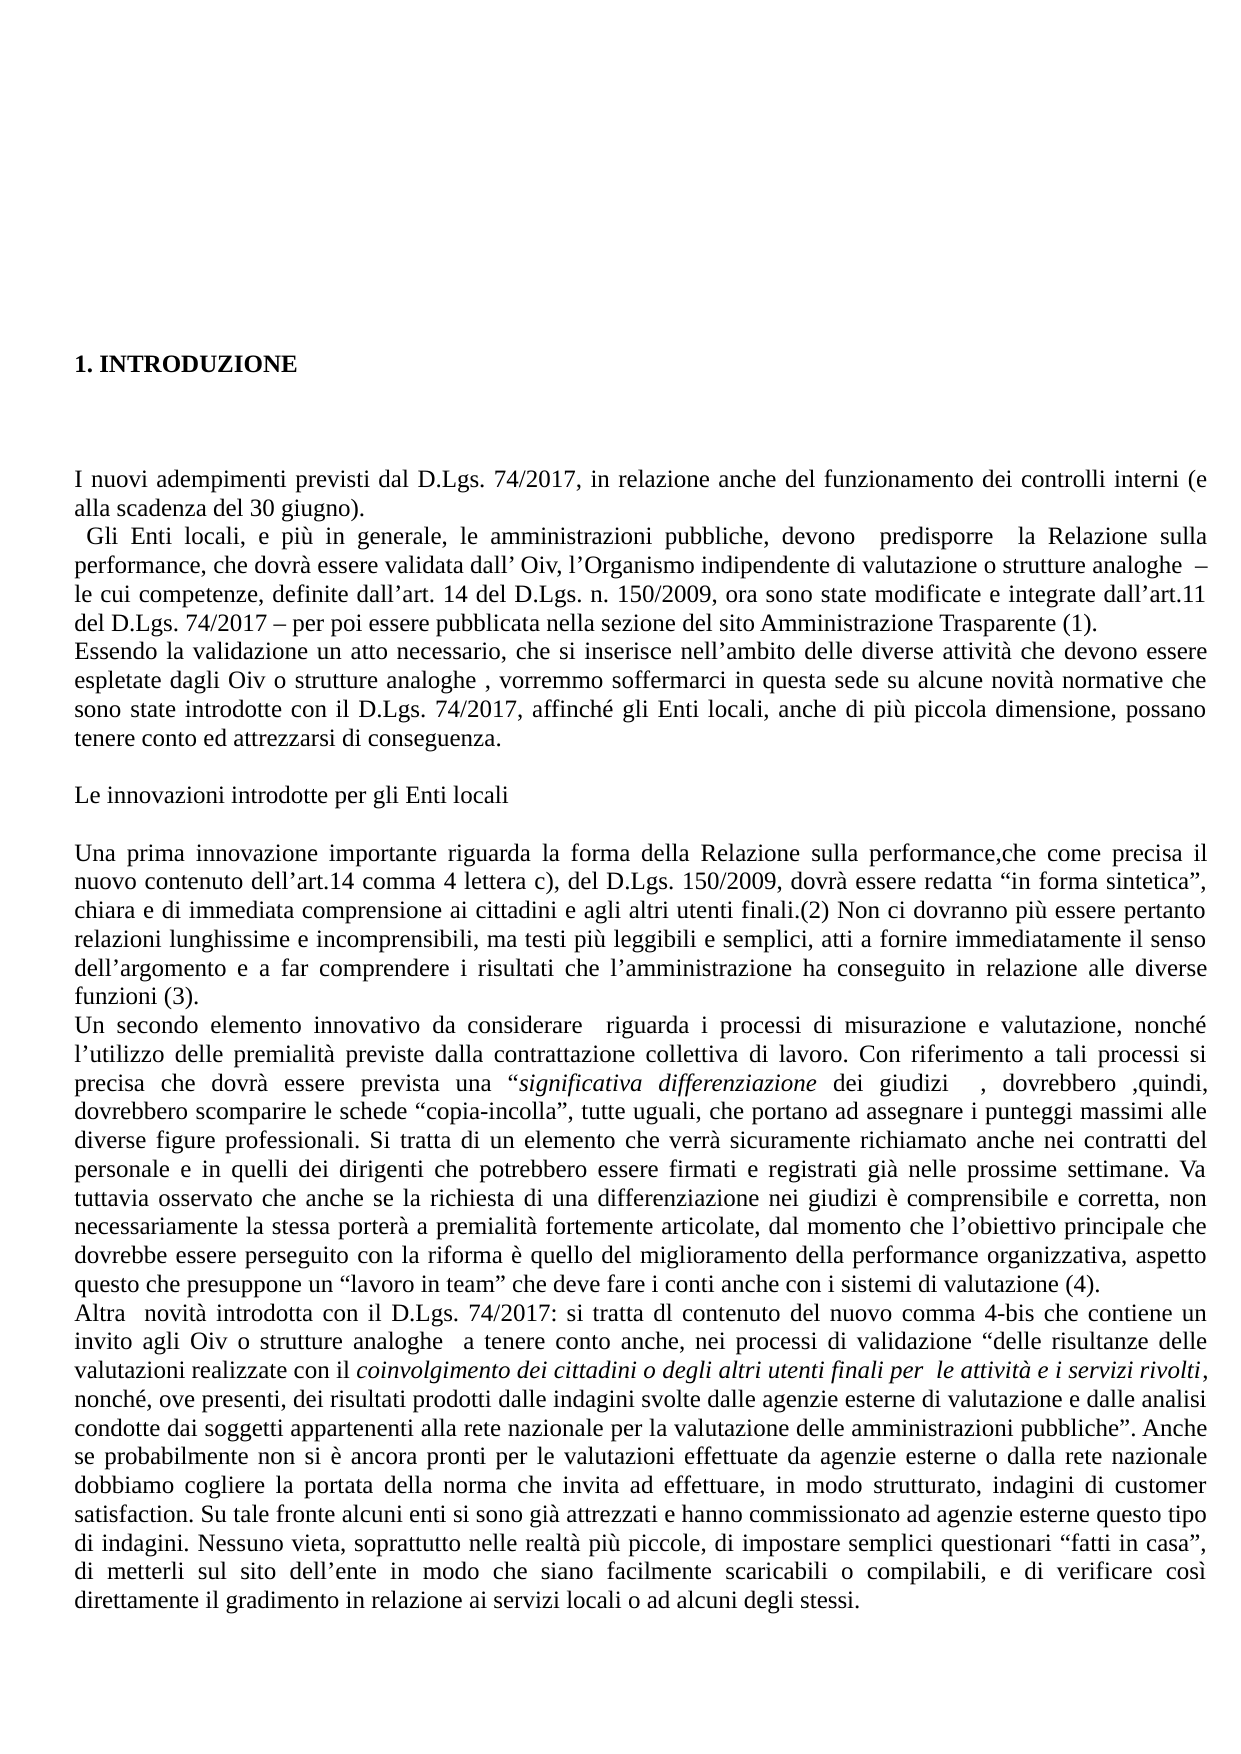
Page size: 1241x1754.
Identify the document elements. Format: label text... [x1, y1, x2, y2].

text 1. INTRODUZIONE [74, 349, 1208, 378]
text Gli Enti locali, e più in generale, le amministrazioni pubbliche, devono predisporre la Relazione sulla performance, che dovrà essere validata dall’ Oiv, l’Organismo indipendente di valutazione o strutture analoghe – le cui competenze, definite dall’art. 14 del D.Lgs. n. 150/2009, ora sono state modificate e integrate dall’art.11 del D.Lgs. 74/2017 – per poi essere pubblicata nella sezione del sito Amministrazione Trasparente (1). [74, 521, 1208, 636]
text Una prima innovazione importante riguarda la forma della Relazione sulla performance,che come precisa il nuovo contenuto dell’art.14 comma 4 lettera c), del D.Lgs. 150/2009, dovrà essere redatta “in forma sintetica”, chiara e di immediata comprensione ai cittadini e agli altri utenti finali.(2) Non ci dovranno più essere pertanto relazioni lunghissime e incomprensibili, ma testi più leggibili e semplici, atti a fornire immediatamente il senso dell’argomento e a far comprendere i risultati che l’amministrazione ha conseguito in relazione alle diverse funzioni (3). [74, 838, 1208, 1010]
text Un secondo elemento innovativo da considerare riguarda i processi di misurazione e valutazione, nonché l’utilizzo delle premialità previste dalla contrattazione collettiva di lavoro. Con riferimento a tali processi si precisa che dovrà essere prevista una “significativa differenziazione dei giudizi , dovrebbero ,quindi, dovrebbero scomparire le schede “copia-incolla”, tutte uguali, che portano ad assegnare i punteggi massimi alle diverse figure professionali. Si tratta di un elemento che verrà sicuramente richiamato anche nei contratti del personale e in quelli dei dirigenti che potrebbero essere firmati e registrati già nelle prossime settimane. Va tuttavia osservato che anche se la richiesta di una differenziazione nei giudizi è comprensibile e corretta, non necessariamente la stessa porterà a premialità fortemente articolate, dal momento che l’obiettivo principale che dovrebbe essere perseguito con la riforma è quello del miglioramento della performance organizzativa, aspetto questo che presuppone un “lavoro in team” che deve fare i conti anche con i sistemi di valutazione (4). [74, 1010, 1208, 1298]
text I nuovi adempimenti previsti dal D.Lgs. 74/2017, in relazione anche del funzionamento dei controlli interni (e alla scadenza del 30 giugno). [74, 464, 1208, 521]
text Le innovazioni introdotte per gli Enti locali [74, 780, 1208, 809]
text Essendo la validazione un atto necessario, che si inserisce nell’ambito delle diverse attività che devono essere espletate dagli Oiv o strutture analoghe , vorremmo soffermarci in questa sede su alcune novità normative che sono state introdotte con il D.Lgs. 74/2017, affinché gli Enti locali, anche di più piccola dimensione, possano tenere conto ed attrezzarsi di conseguenza. [74, 636, 1208, 751]
text Altra novità introdotta con il D.Lgs. 74/2017: si tratta dl contenuto del nuovo comma 4-bis che contiene un invito agli Oiv o strutture analoghe a tenere conto anche, nei processi di validazione “delle risultanze delle valutazioni realizzate con il coinvolgimento dei cittadini o degli altri utenti finali per le attività e i servizi rivolti, nonché, ove presenti, dei risultati prodotti dalle indagini svolte dalle agenzie esterne di valutazione e dalle analisi condotte dai soggetti appartenenti alla rete nazionale per la valutazione delle amministrazioni pubbliche”. Anche se probabilmente non si è ancora pronti per le valutazioni effettuate da agenzie esterne o dalla rete nazionale dobbiamo cogliere la portata della norma che invita ad effettuare, in modo strutturato, indagini di customer satisfaction. Su tale fronte alcuni enti si sono già attrezzati e hanno commissionato ad agenzie esterne questo tipo di indagini. Nessuno vieta, soprattutto nelle realtà più piccole, di impostare semplici questionari “fatti in casa”, di metterli sul sito dell’ente in modo che siano facilmente scaricabili o compilabili, e di verificare così direttamente il gradimento in relazione ai servizi locali o ad alcuni degli stessi. [74, 1298, 1208, 1614]
